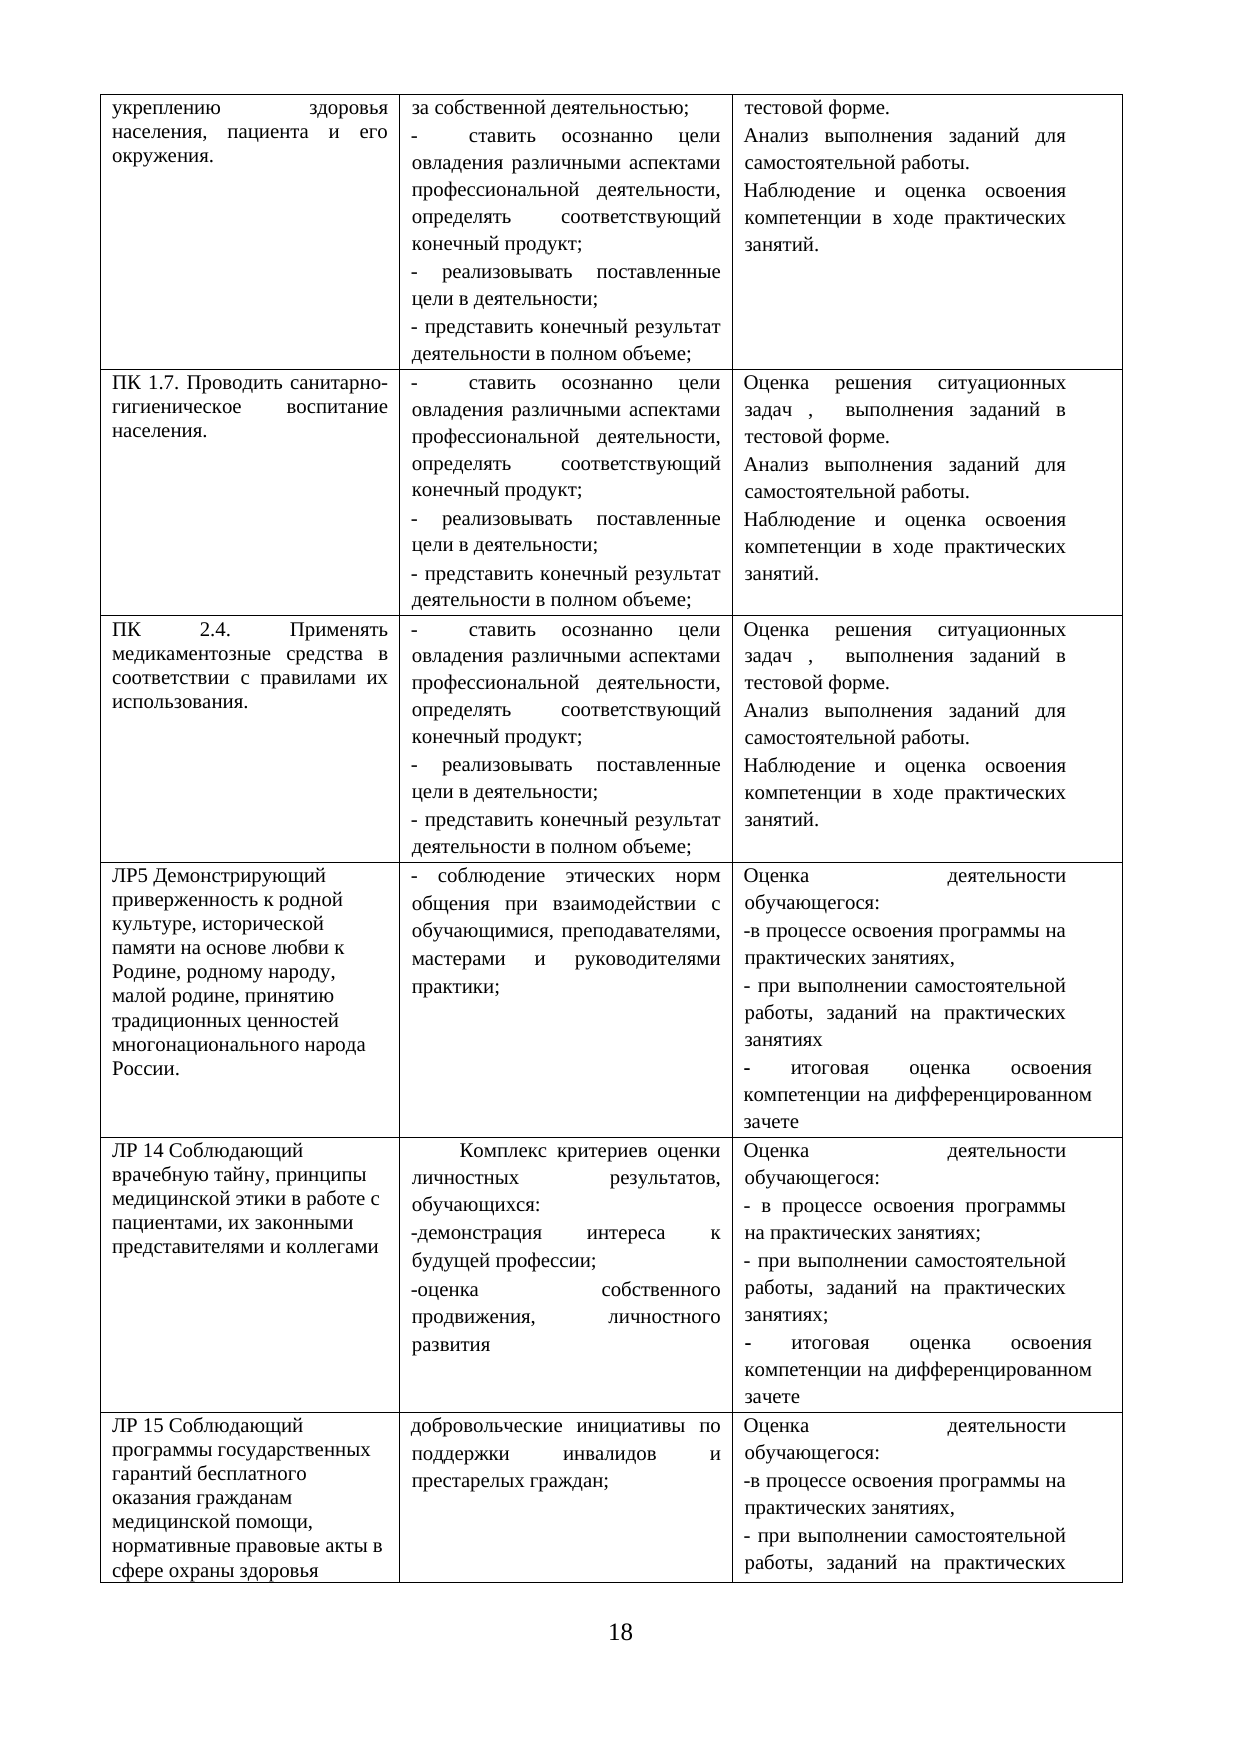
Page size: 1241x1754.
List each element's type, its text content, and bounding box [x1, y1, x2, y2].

table_cell Оценка деятельности обучающегося: - в процессе освоения программы на практических занятиях; - при выполнении самостоятельной работы, заданий на практических занятиях; - итоговая оценка освоения компетенции на дифференцированном зачете [733, 1138, 1122, 1412]
table_cell - ставить осознанно цели овладения различными аспектами профессиональной деятельности, определять соответствующий конечный продукт; - реализовывать поставленные цели в деятельности; - представить конечный результат деятельности в полном объеме; [400, 370, 732, 615]
table_cell тестовой форме. Анализ выполнения заданий для самостоятельной работы. Наблюдение и оценка освоения компетенции в ходе практических занятий. [733, 95, 1122, 369]
table_cell за собственной деятельностью; - ставить осознанно цели овладения различными аспектами профессиональной деятельности, определять соответствующий конечный продукт; - реализовывать поставленные цели в деятельности; - представить конечный результат деятельности в полном объеме; [400, 95, 732, 369]
table_cell - соблюдение этических норм общения при взаимодействии с обучающимися, преподавателями, мастерами и руководителями практики; [400, 863, 732, 1137]
table_cell ПК 1.7. Проводить санитарно-гигиеническое воспитание населения. [101, 370, 399, 615]
table_cell ЛР5 Демонстрирующий приверженность к родной культуре, исторической памяти на основе любви к Родине, родному народу, малой родине, принятию традиционных ценностей многонационального народа России. [101, 863, 399, 1137]
table_cell Комплекс критериев оценки личностных результатов, обучающихся: -демонстрация интереса к будущей профессии; -оценка собственного продвижения, личностного развития [400, 1138, 732, 1412]
table_cell Оценка деятельности обучающегося: -в процессе освоения программы на практических занятиях, - при выполнении самостоятельной работы, заданий на практических [733, 1413, 1122, 1582]
table_cell ЛР 14 Соблюдающий врачебную тайну, принципы медицинской этики в работе с пациентами, их законными представителями и коллегами [101, 1138, 399, 1412]
table_cell укреплению здоровья населения, пациента и его окружения. [101, 95, 399, 369]
table_cell Оценка решения ситуационных задач , выполнения заданий в тестовой форме. Анализ выполнения заданий для самостоятельной работы. Наблюдение и оценка освоения компетенции в ходе практических занятий. [733, 370, 1122, 615]
table_cell Оценка решения ситуационных задач , выполнения заданий в тестовой форме. Анализ выполнения заданий для самостоятельной работы. Наблюдение и оценка освоения компетенции в ходе практических занятий. [733, 616, 1122, 862]
table_cell ЛР 15 Соблюдающий программы государственных гарантий бесплатного оказания гражданам медицинской помощи, нормативные правовые акты в сфере охраны здоровья [101, 1413, 399, 1582]
table_cell - ставить осознанно цели овладения различными аспектами профессиональной деятельности, определять соответствующий конечный продукт; - реализовывать поставленные цели в деятельности; - представить конечный результат деятельности в полном объеме; [400, 616, 732, 862]
table_cell добровольческие инициативы по поддержки инвалидов и престарелых граждан; [400, 1413, 732, 1582]
table_cell ПК 2.4. Применять медикаментозные средства в соответствии с правилами их использования. [101, 616, 399, 862]
table_cell Оценка деятельности обучающегося: -в процессе освоения программы на практических занятиях, - при выполнении самостоятельной работы, заданий на практических занятиях - итоговая оценка освоения компетенции на дифференцированном зачете [733, 863, 1122, 1137]
